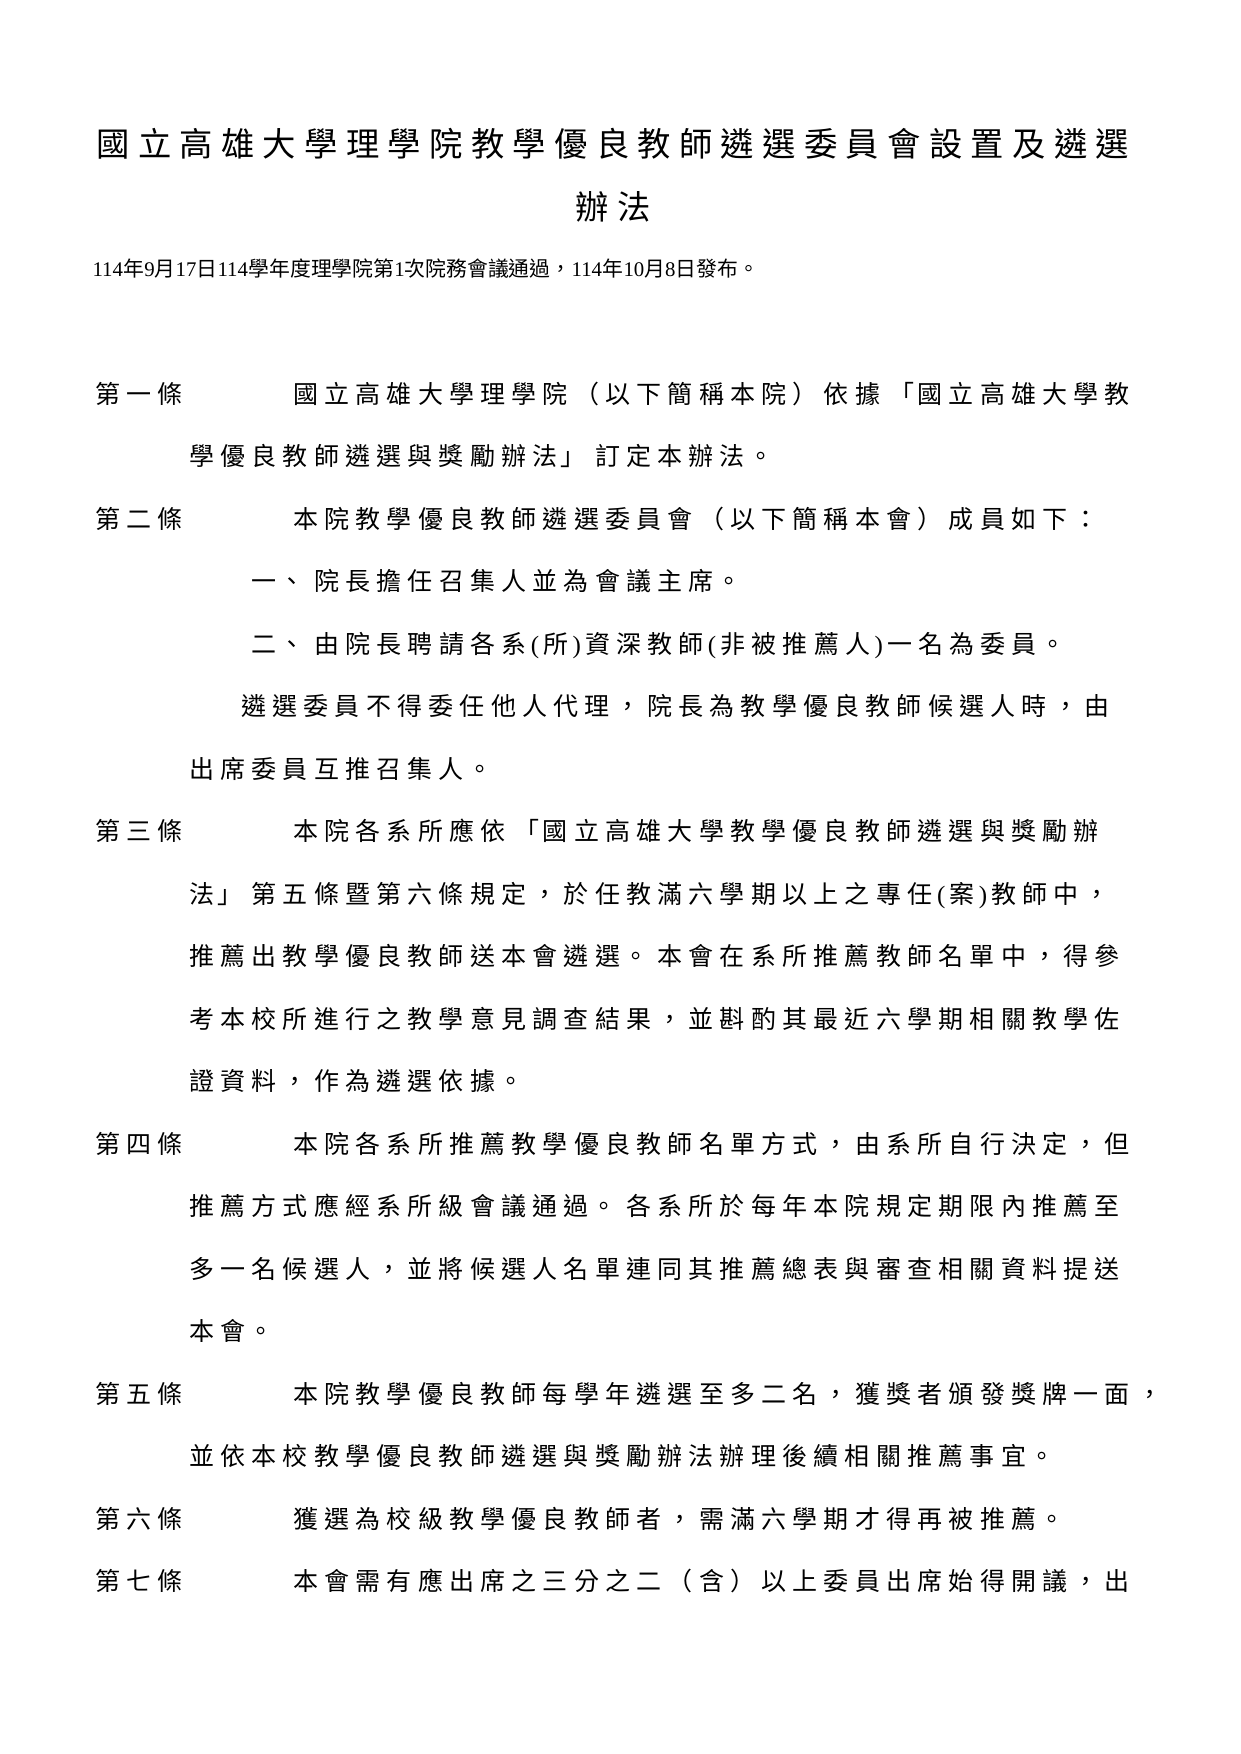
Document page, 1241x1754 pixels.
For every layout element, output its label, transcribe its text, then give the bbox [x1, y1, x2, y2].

text 第四條 本院各系所推薦教學優良教師名單方式，由系所自行決定，但推薦方式應經系所級會議通過。各系所於每年本院規定期限內推薦至多一名候選人，並將候選人名單連同其推薦總表與審查相關資料提送本會。 [92, 1101, 1134, 1351]
text 第六條 獲選為校級教學優良教師者，需滿六學期才得再被推薦。 [92, 1476, 1134, 1538]
text 第三條 本院各系所應依「國立高雄大學教學優良教師遴選與獎勵辦法」第五條暨第六條規定，於任教滿六學期以上之專任(案)教師中，推薦出教學優良教師送本會遴選。本會在系所推薦教師名單中，得參考本校所進行之教學意見調查結果，並斟酌其最近六學期相關教學佐證資料，作為遴選依據。 [92, 788, 1134, 1101]
text 第一條 國立高雄大學理學院（以下簡稱本院）依據「國立高雄大學教學優良教師遴選與獎勵辦法」訂定本辦法。 [92, 351, 1134, 476]
text 第五條 本院教學優良教師每學年遴選至多二名，獲獎者頒發獎牌一面，並依本校教學優良教師遴選與獎勵辦法辦理後續相關推薦事宜。 [92, 1351, 1134, 1476]
text 國立高雄大學理學院教學優良教師遴選委員會設置及遴選辦法 [92, 101, 1134, 226]
text 第七條 本會需有應出席之三分之二（含）以上委員出席始得開議，出 [92, 1538, 1134, 1601]
text 114年9月17日114學年度理學院第1次院務會議通過，114年10月8日發布。 [92, 226, 1134, 288]
text 遴選委員不得委任他人代理，院長為教學優良教師候選人時，由出席委員互推召集人。 [184, 663, 1134, 788]
text 第二條 本院教學優良教師遴選委員會（以下簡稱本會）成員如下： [92, 476, 1134, 538]
text 一、院長擔任召集人並為會議主席。 [180, 538, 1134, 601]
text 二、由院長聘請各系(所)資深教師(非被推薦人)一名為委員。 [239, 601, 1134, 663]
